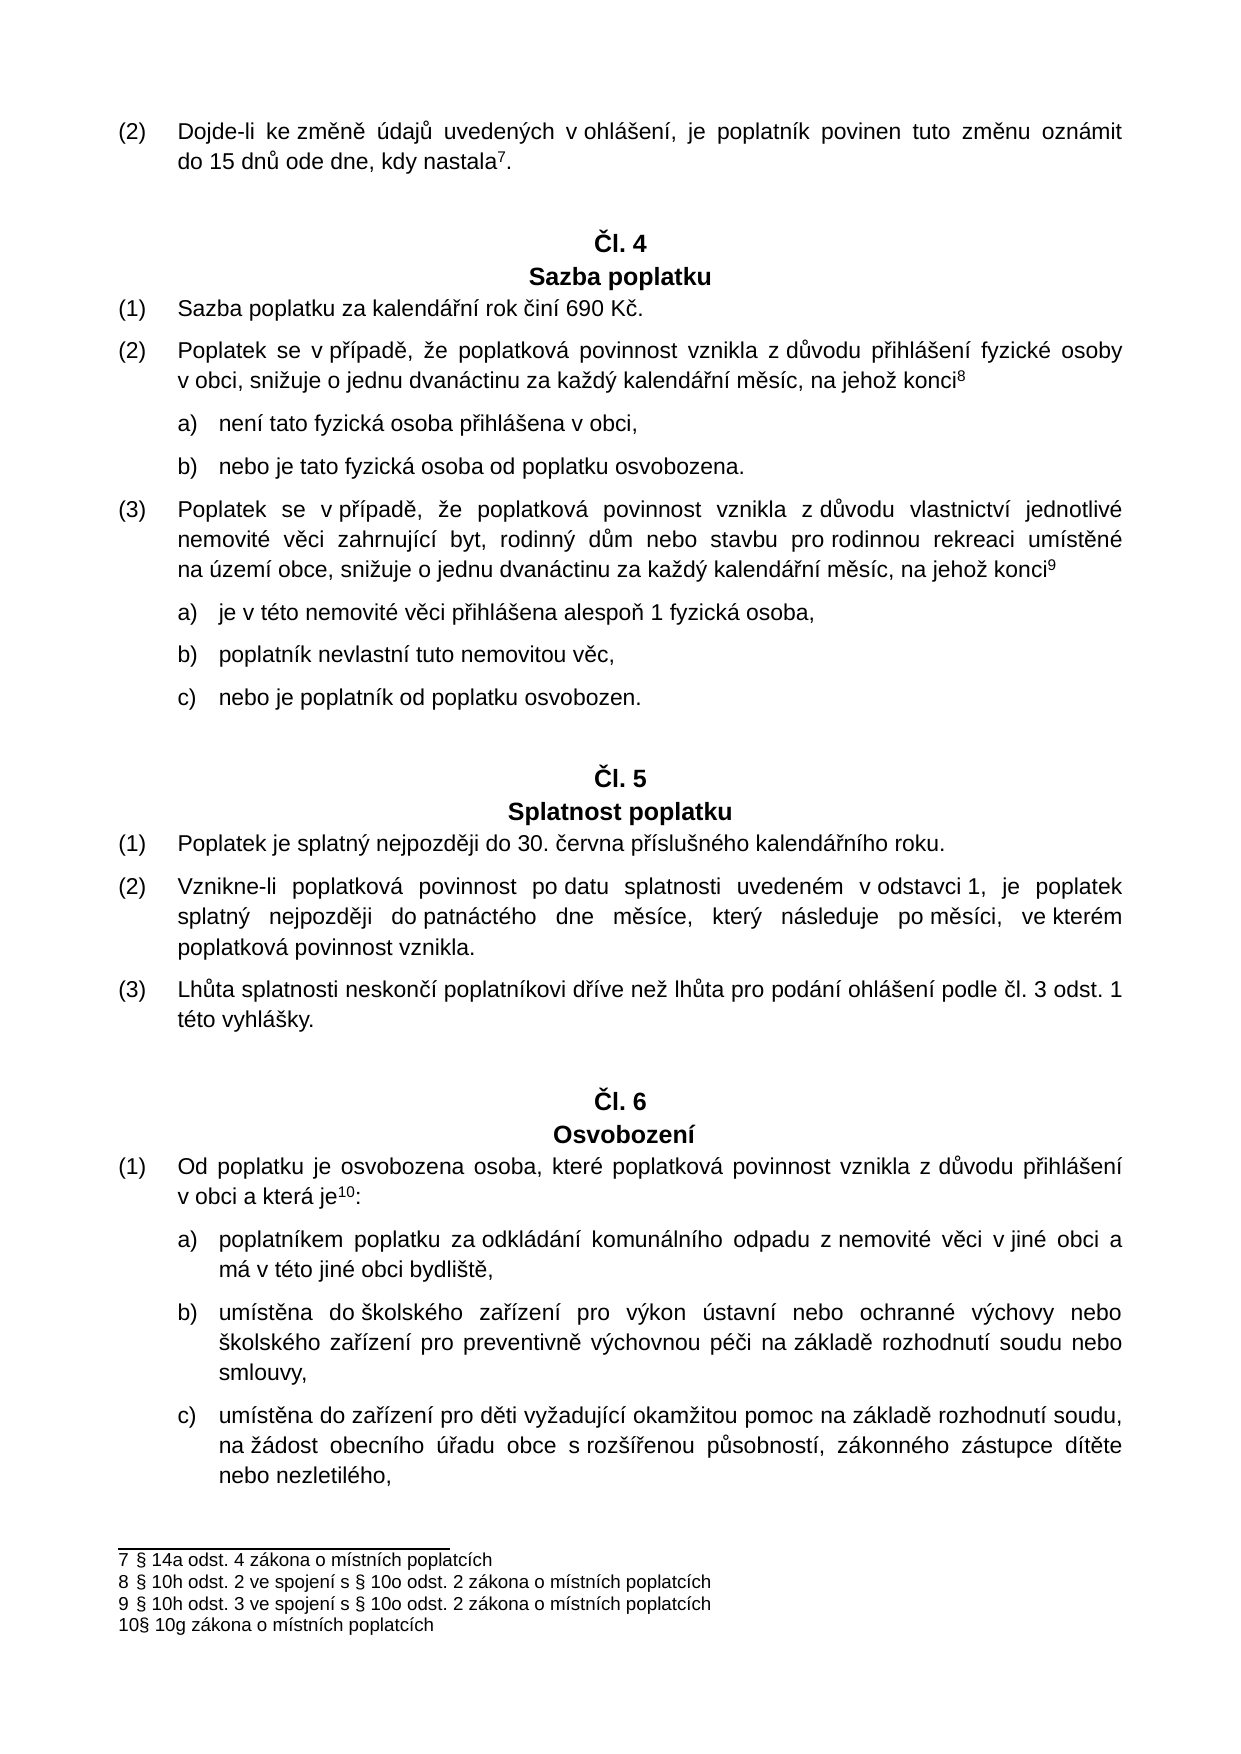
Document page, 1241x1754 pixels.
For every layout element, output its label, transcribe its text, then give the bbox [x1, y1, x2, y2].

list nebo je tato fyzická osoba od poplatku osvobozena. [177, 453, 1122, 479]
list § 10h odst. 2 ve spojení s § 10o odst. 2 zákona o místních poplatcích [118, 1571, 1122, 1592]
list Dojde-li ke změně údajů uvedených v ohlášení, je poplatník povinen tuto změnu oznámit do 15 dnů ode dne, kdy nastala. [118, 118, 1122, 175]
list Poplatek je splatný nejpozději do 30. června příslušného kalendářního roku. [118, 830, 1122, 857]
list Vznikne-li poplatková povinnost po datu splatnosti uvedeném v odstavci 1, je poplatek splatný nejpozději do patnáctého dne měsíce, který následuje po měsíci, ve kterém poplatková povinnost vznikla. [118, 873, 1122, 960]
list Poplatek se v případě, že poplatková povinnost vznikla z důvodu přihlášení fyzické osoby v obci, snižuje o jednu dvanáctinu za každý kalendářní měsíc, na jehož konci [118, 337, 1122, 394]
list umístěna do zařízení pro děti vyžadující okamžitou pomoc na základě rozhodnutí soudu, na žádost obecního úřadu obce s rozšířenou působností, zákonného zástupce dítěte nebo nezletilého, [177, 1402, 1122, 1488]
list není tato fyzická osoba přihlášena v obci, [177, 410, 1122, 437]
list je v této nemovité věci přihlášena alespoň 1 fyzická osoba, [177, 599, 1122, 625]
list § 10g zákona o místních poplatcích [118, 1614, 1122, 1635]
list Od poplatku je osvobozena osoba, které poplatková povinnost vznikla z důvodu přihlášení v obci a která je: [118, 1153, 1122, 1209]
list poplatníkem poplatku za odkládání komunálního odpadu z nemovité věci v jiné obci a má v této jiné obci bydliště, [177, 1226, 1122, 1282]
list nebo je poplatník od poplatku osvobozen. [177, 684, 1122, 711]
subtitle Čl. 6 Osvobození [118, 1087, 1122, 1148]
subtitle Čl. 4 Sazba poplatku [118, 228, 1122, 290]
list poplatník nevlastní tuto nemovitou věc, [177, 641, 1122, 668]
list Sazba poplatku za kalendářní rok činí 690 Kč. [118, 294, 1122, 321]
list § 10h odst. 3 ve spojení s § 10o odst. 2 zákona o místních poplatcích [118, 1592, 1122, 1614]
list Poplatek se v případě, že poplatková povinnost vznikla z důvodu vlastnictví jednotlivé nemovité věci zahrnující byt, rodinný dům nebo stavbu pro rodinnou rekreaci umístěné na území obce, snižuje o jednu dvanáctinu za každý kalendářní měsíc, na jehož konci [118, 496, 1122, 582]
list Lhůta splatnosti neskončí poplatníkovi dříve než lhůta pro podání ohlášení podle čl. 3 odst. 1 této vyhlášky. [118, 976, 1122, 1033]
list umístěna do školského zařízení pro výkon ústavní nebo ochranné výchovy nebo školského zařízení pro preventivně výchovnou péči na základě rozhodnutí soudu nebo smlouvy, [177, 1298, 1122, 1385]
list § 14a odst. 4 zákona o místních poplatcích [118, 1549, 1122, 1571]
subtitle Čl. 5 Splatnost poplatku [118, 764, 1122, 826]
